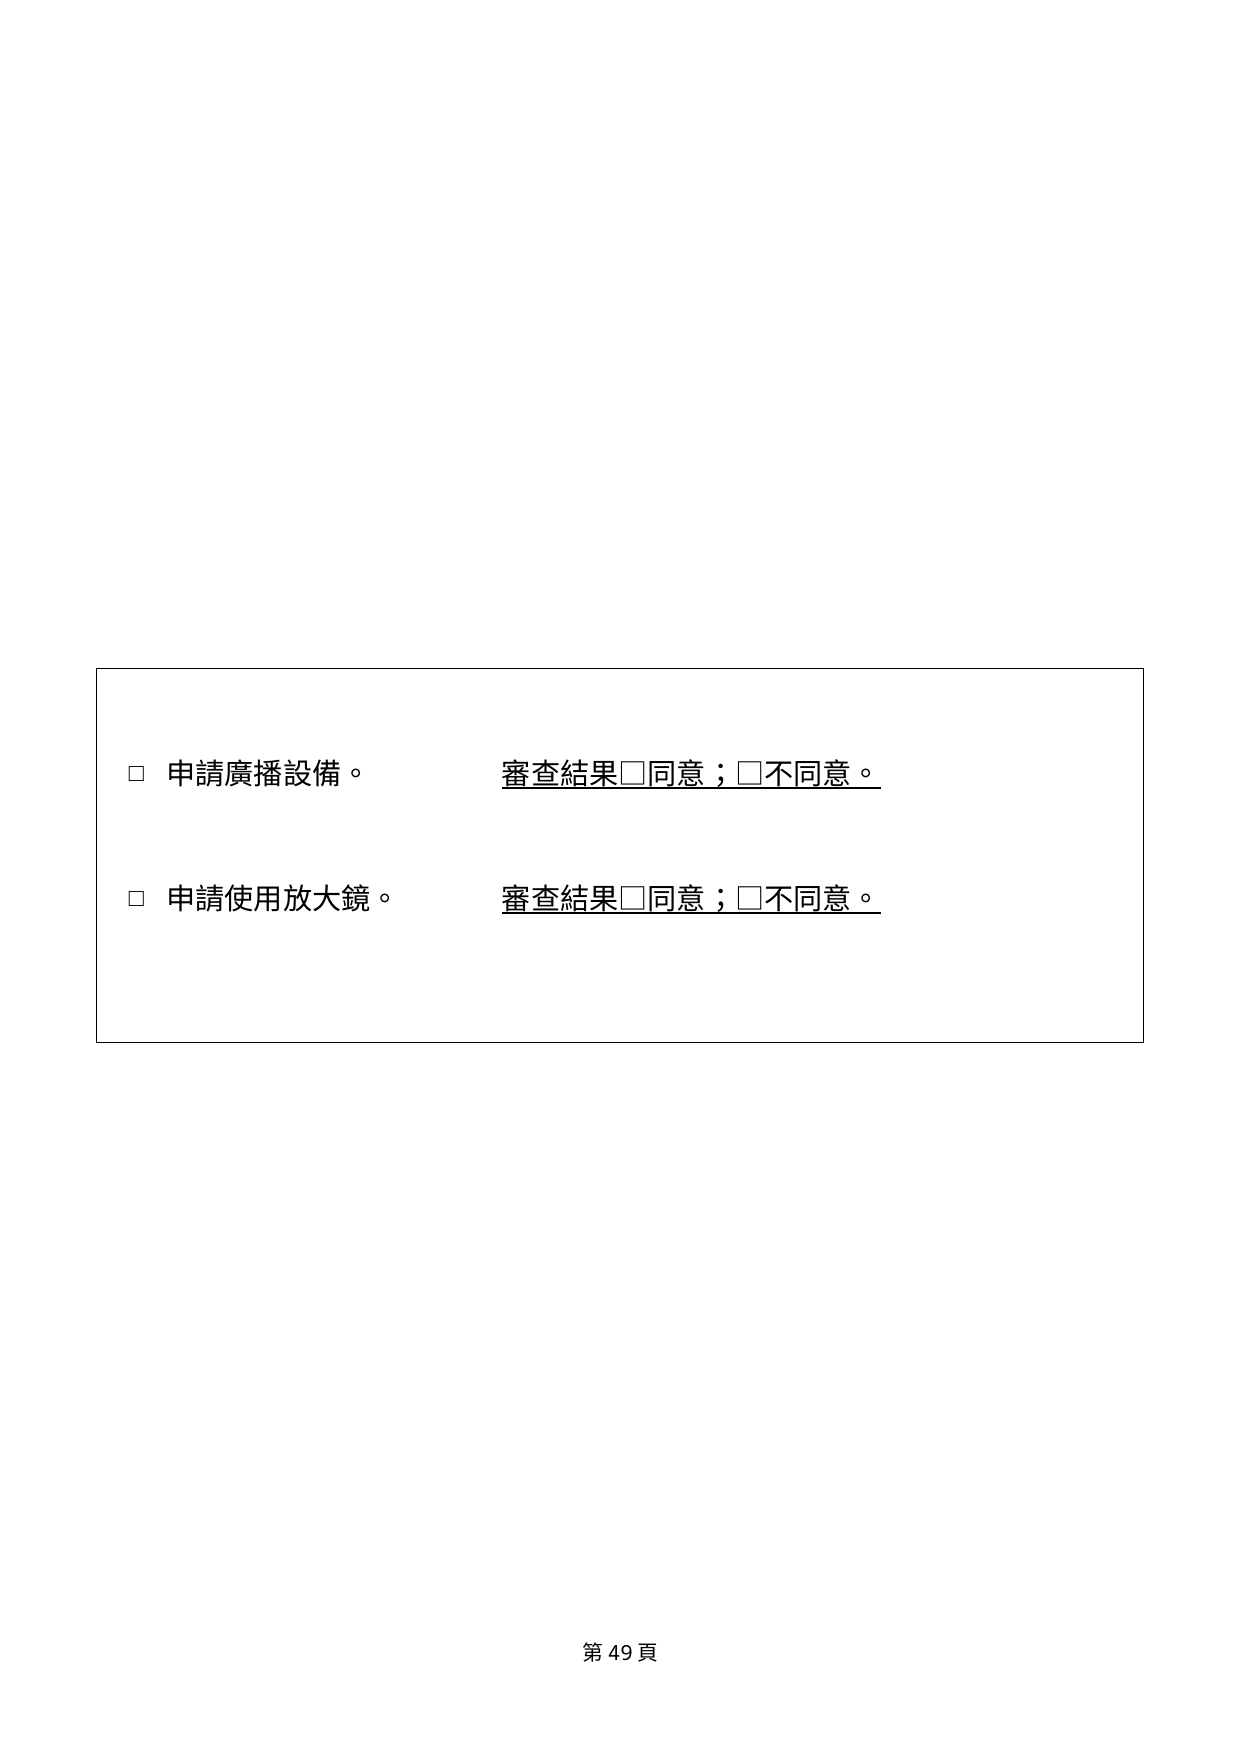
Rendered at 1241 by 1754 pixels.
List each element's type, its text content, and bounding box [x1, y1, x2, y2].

table_cell 申請協助事項：請勾選下列選項（可複選） 申請加強照明。 審查結果□同意；□不同意。 申請廣播設備。 審查結果□同意；□不同意。 申請使用放大鏡。 審查結果□同意；□不同意。 其他事項（請自述）： 審查結果□同意；□不同意。 ※試教、口試時間恕不受理延長申請。 [97, 669, 1143, 1042]
